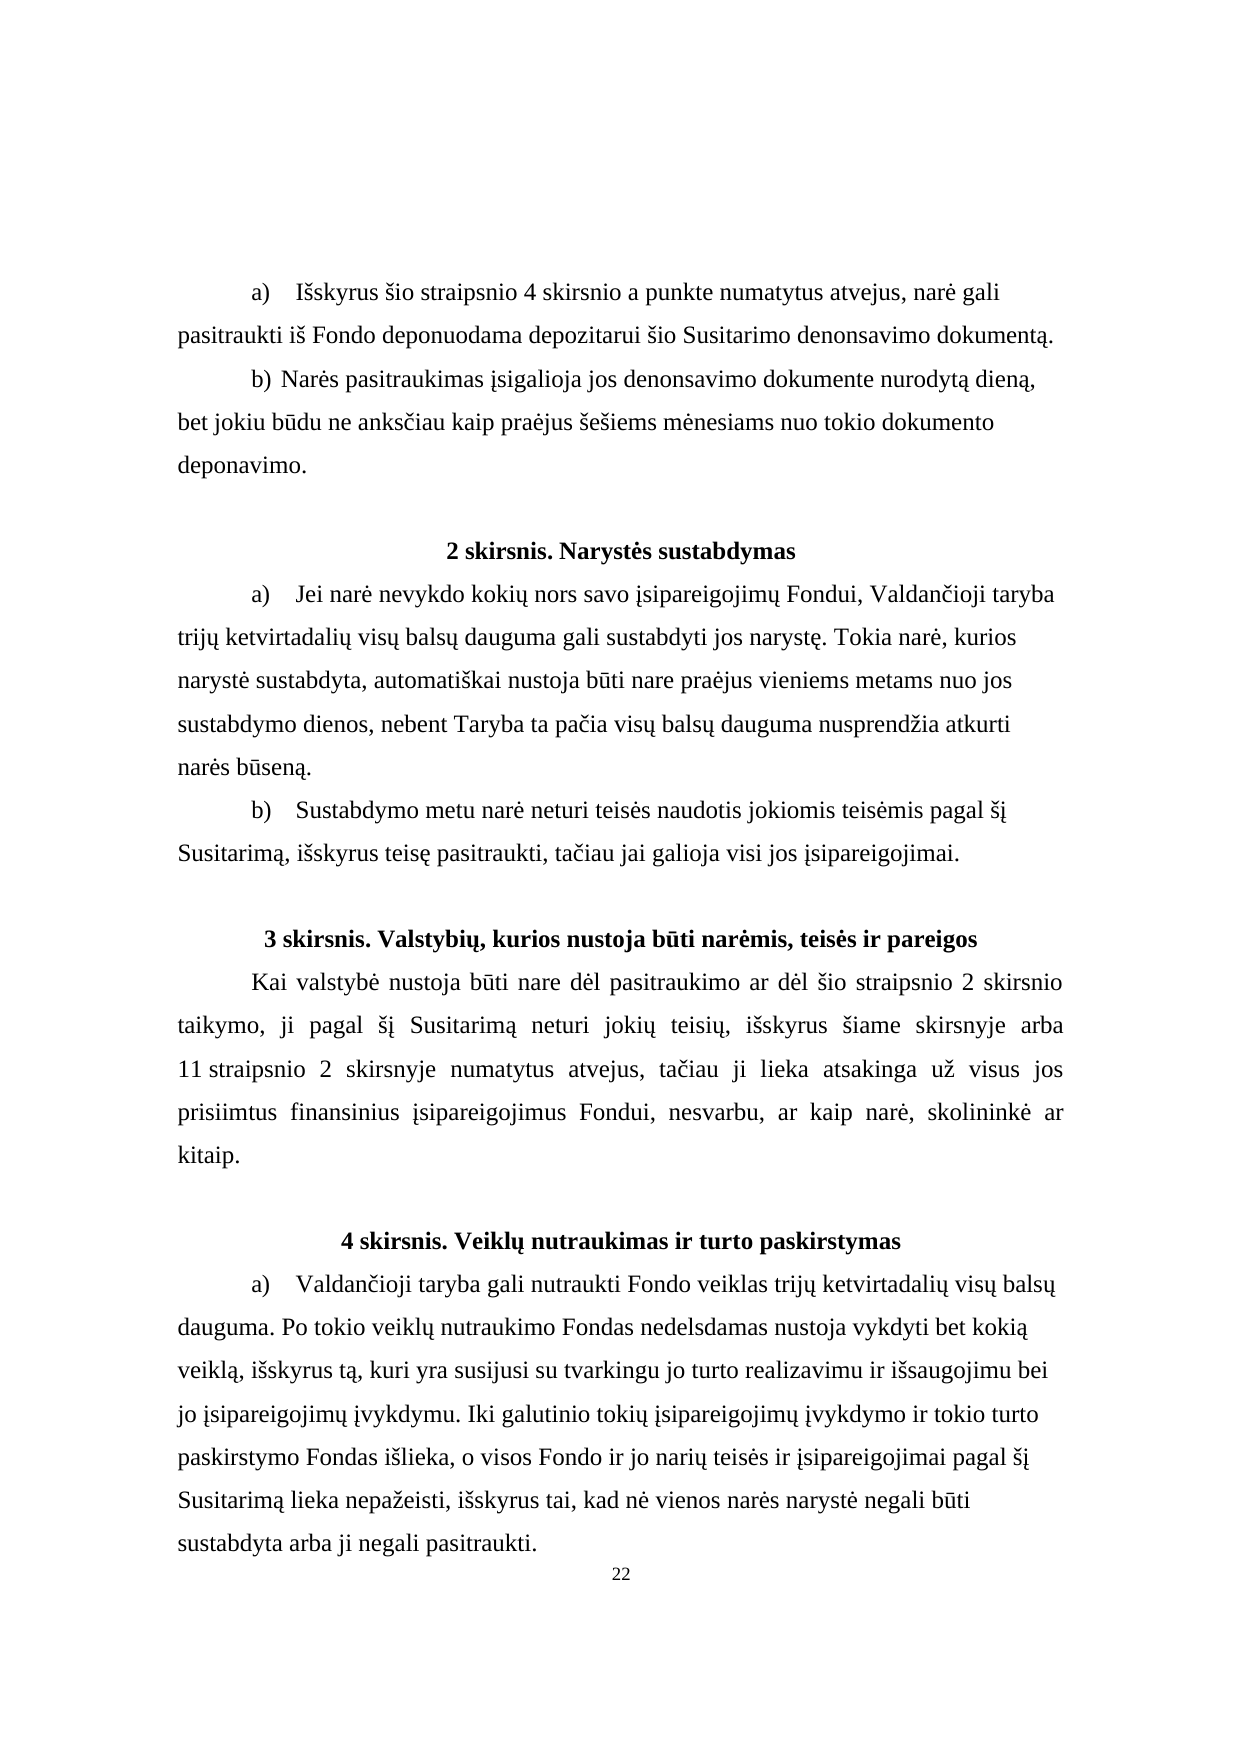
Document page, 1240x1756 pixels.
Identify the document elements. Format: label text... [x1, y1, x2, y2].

subtitle 4 skirsnis. Veiklų nutraukimas ir turto paskirstymas [177, 1226, 1064, 1255]
subtitle 2 skirsnis. Narystės sustabdymas [177, 536, 1064, 565]
subtitle 3 skirsnis. Valstybių, kurios nustoja būti narėmis, teisės ir pareigos [177, 924, 1064, 953]
text a) Jei narė nevykdo kokių nors savo įsipareigojimų Fondui, Valdančioji taryba trijų ketvirtadalių visų balsų dauguma gali sustabdyti jos narystę. Tokia narė, kurios narystė sustabdyta, automatiškai nustoja būti nare praėjus vieniems metams nuo jos sustabdymo dienos, nebent Taryba ta pačia visų balsų dauguma nusprendžia atkurti narės būseną. [177, 579, 1066, 781]
text a) Valdančioji taryba gali nutraukti Fondo veiklas trijų ketvirtadalių visų balsų dauguma. Po tokio veiklų nutraukimo Fondas nedelsdamas nustoja vykdyti bet kokią veiklą, išskyrus tą, kuri yra susijusi su tvarkingu jo turto realizavimu ir išsaugojimu bei jo įsipareigojimų įvykdymu. Iki galutinio tokių įsipareigojimų įvykdymo ir tokio turto paskirstymo Fondas išlieka, o visos Fondo ir jo narių teisės ir įsipareigojimai pagal šį Susitarimą lieka nepažeisti, išskyrus tai, kad nė vienos narės narystė negali būti sustabdyta arba ji negali pasitraukti. [177, 1269, 1066, 1557]
text b) Narės pasitraukimas įsigalioja jos denonsavimo dokumente nurodytą dieną, bet jokiu būdu ne anksčiau kaip praėjus šešiems mėnesiams nuo tokio dokumento deponavimo. [177, 364, 1066, 479]
text a) Išskyrus šio straipsnio 4 skirsnio a punkte numatytus atvejus, narė gali pasitraukti iš Fondo deponuodama depozitarui šio Susitarimo denonsavimo dokumentą. [177, 277, 1066, 349]
text b) Sustabdymo metu narė neturi teisės naudotis jokiomis teisėmis pagal šį Susitarimą, išskyrus teisę pasitraukti, tačiau jai galioja visi jos įsipareigojimai. [177, 795, 1066, 867]
subtitle Kai valstybė nustoja būti nare dėl pasitraukimo ar dėl šio straipsnio 2 skirsnio taikymo, ji pagal šį Susitarimą neturi jokių teisių, išskyrus šiame skirsnyje arba 11 straipsnio 2 skirsnyje numatytus atvejus, tačiau ji lieka atsakinga už visus jos prisiimtus finansinius įsipareigojimus Fondui, nesvarbu, ar kaip narė, skolininkė ar kitaip. [177, 967, 1064, 1169]
